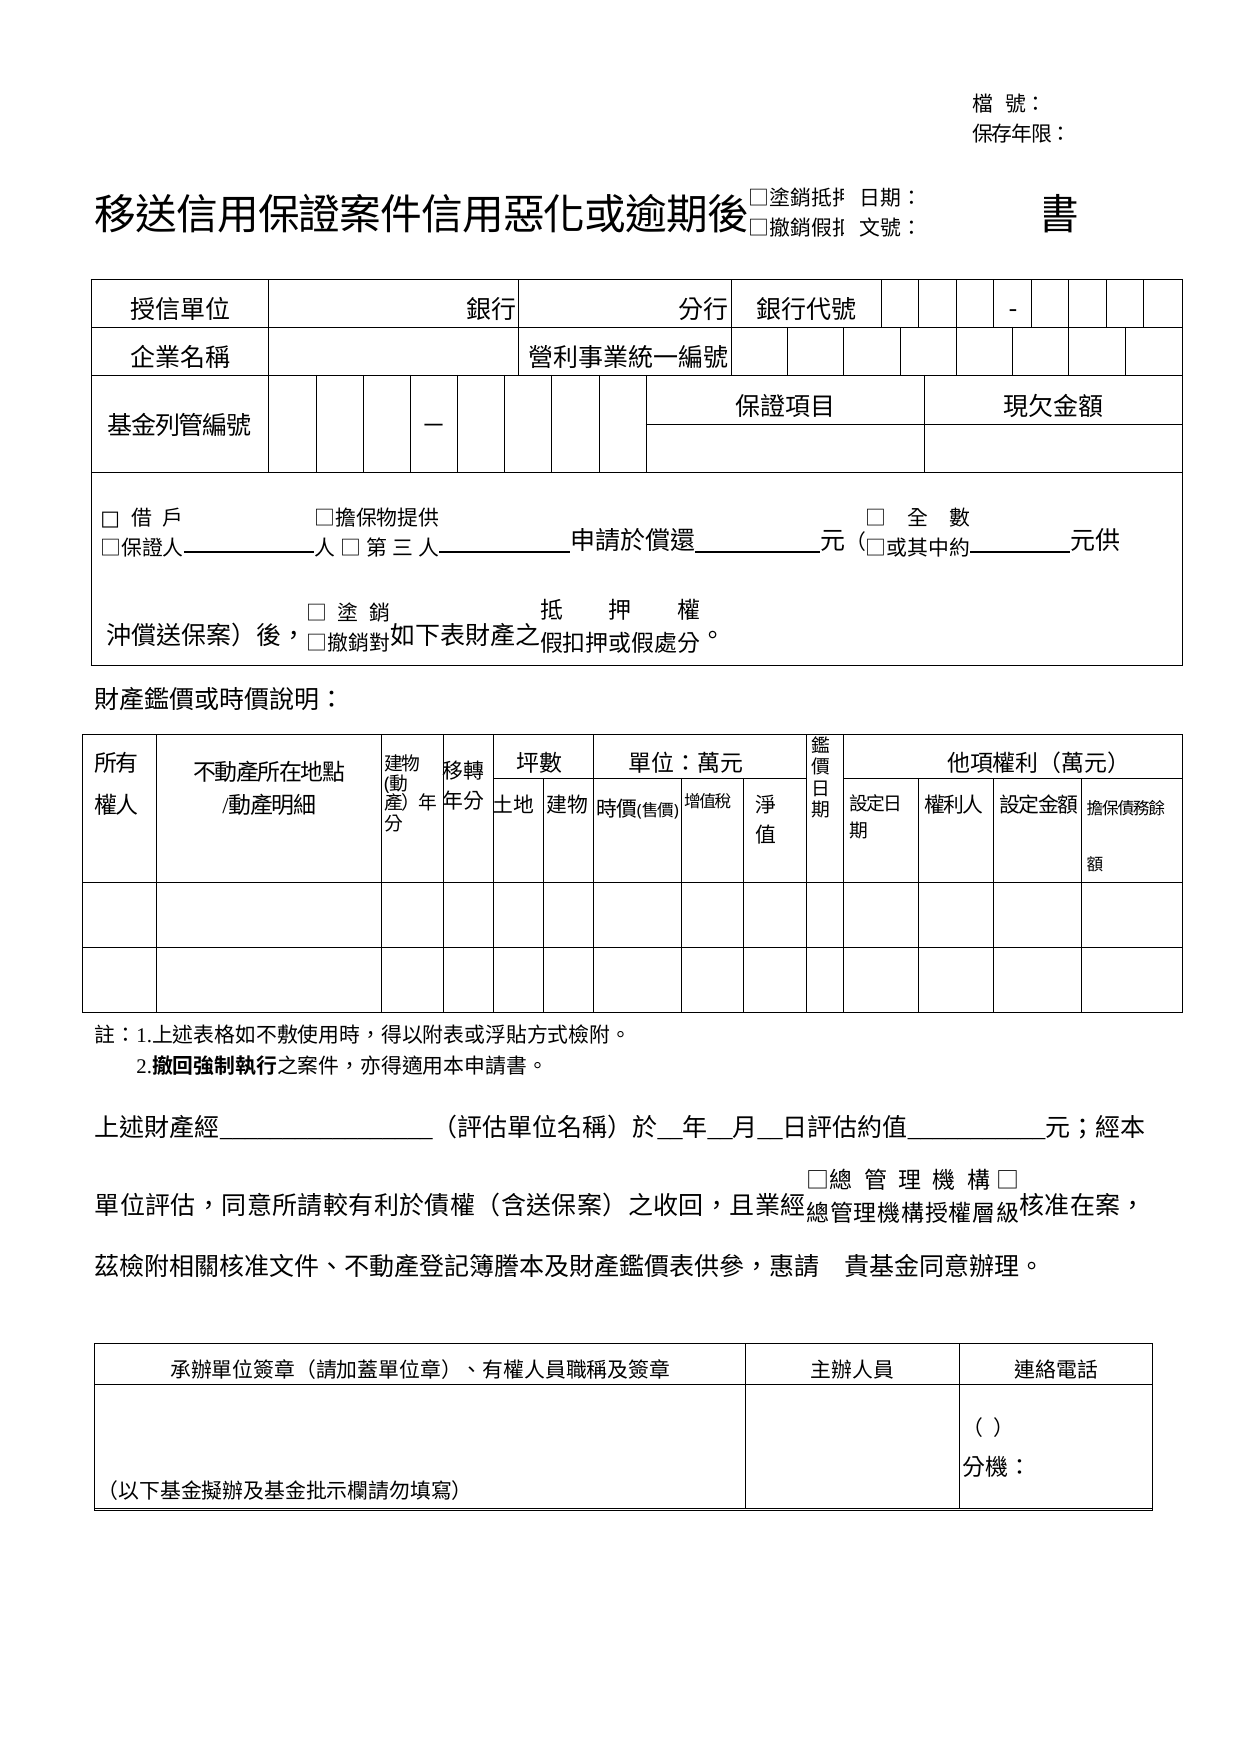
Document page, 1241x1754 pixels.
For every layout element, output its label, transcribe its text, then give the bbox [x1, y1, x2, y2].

table_header 授信單位 [92, 280, 268, 327]
table_cell [957, 328, 1012, 375]
table_cell [83, 948, 156, 1012]
table_cell [157, 948, 381, 1012]
table_cell [647, 425, 924, 472]
table_cell 設定日期 [844, 779, 918, 882]
table_header - [994, 280, 1031, 327]
table_header [919, 280, 956, 327]
table_cell [1126, 328, 1182, 375]
table_cell [994, 883, 1081, 947]
text 日期： [859, 181, 1029, 212]
table_cell [744, 948, 806, 1012]
table_header 建物 (動產）年分 [382, 735, 443, 882]
table_cell [901, 328, 956, 375]
table_cell [83, 883, 156, 947]
table_cell 設定金額 [994, 779, 1081, 882]
table_cell [732, 328, 787, 375]
table_cell [552, 376, 599, 472]
table_cell [844, 948, 918, 1012]
table_cell [1082, 883, 1182, 947]
table_cell [269, 328, 518, 375]
table_cell [807, 883, 843, 947]
table_cell 保證項目 [647, 376, 924, 424]
table_cell （以下基金擬辦及基金批示欄請勿填寫） [95, 1385, 745, 1508]
table_cell [364, 376, 410, 472]
table_header 銀行 [269, 280, 518, 327]
table_cell [444, 948, 493, 1012]
table_cell [157, 883, 381, 947]
table_cell [458, 376, 504, 472]
table_cell [505, 376, 551, 472]
table_cell [269, 376, 316, 472]
table_cell [925, 425, 1182, 472]
table_cell [919, 948, 993, 1012]
table_cell 淨值 [744, 779, 806, 882]
table_cell 營利事業統一編號 [519, 328, 731, 375]
text 財產鑑價或時價說明： [94, 679, 1146, 716]
table_cell 擔保債務餘額 [1082, 779, 1182, 882]
table_cell 基金列管編號 [92, 376, 268, 472]
table_cell [1069, 328, 1125, 375]
table_cell 企業名稱 [92, 328, 268, 375]
text 文號： [859, 212, 1029, 241]
table_cell 現欠金額 [925, 376, 1182, 424]
table_cell [844, 883, 918, 947]
text 註：1.上述表格如不敷使用時，得以附表或浮貼方式檢附。 [94, 1019, 1146, 1049]
text 移送信用保證案件信用惡化或逾期後□塗銷抵押權 □撤銷假扣押、假處分申請書 [94, 174, 1146, 249]
table_cell （ ） 分機： [960, 1385, 1152, 1508]
table_cell [494, 948, 543, 1012]
table_cell [1082, 948, 1182, 1012]
table_header [957, 280, 993, 327]
text 移送信用保證案件信用惡化或逾期後□塗銷抵押權 □撤銷假扣押、假處分申請書 [957, 80, 1119, 155]
table_cell [382, 883, 443, 947]
table_cell [382, 948, 443, 1012]
table_header 單位：萬元 [594, 735, 806, 778]
table_cell [844, 328, 900, 375]
table_cell [788, 328, 843, 375]
table_cell 權利人 [919, 779, 993, 882]
table_header [882, 280, 918, 327]
table_cell [682, 883, 743, 947]
table_cell 建物 [544, 779, 593, 882]
table_cell [919, 883, 993, 947]
table_header 主辦人員 [746, 1344, 959, 1384]
text 保存年限： [972, 118, 1104, 147]
table_cell 時價(售價) [594, 779, 681, 882]
table_cell [494, 883, 543, 947]
table_header 鑑價日期 [807, 735, 843, 882]
table_cell 土地 [494, 779, 543, 882]
table_cell [1013, 328, 1068, 375]
table_cell － [411, 376, 457, 472]
table_header [1069, 280, 1106, 327]
table_cell [444, 883, 493, 947]
table_header 不動產所在地點 /動產明細 [157, 735, 381, 882]
table_cell [994, 948, 1081, 1012]
table_header 分行 [519, 280, 731, 327]
table_cell [746, 1385, 959, 1508]
table_header 承辦單位簽章（請加蓋單位章）、有權人員職稱及簽章 [95, 1344, 745, 1384]
table_header 所有 權人 [83, 735, 156, 882]
table_cell [600, 376, 646, 472]
table_header 銀行代號 [732, 280, 881, 327]
table_header [1144, 280, 1182, 327]
table_cell □借戶 □保證人 □擔保物提供人□第三人 申請於償還 元（□全數 □或其中約 元供 沖償送保案）後，□塗銷 □撤銷對如下表財產之抵押權 假扣押或假處分。 [92, 473, 1182, 664]
table_header 坪數 [494, 735, 593, 778]
text 檔 號： [972, 87, 1104, 118]
table_cell [544, 948, 593, 1012]
table_cell [594, 948, 681, 1012]
text 上述財產經_________________（評估單位名稱）於__年__月__日評估約值___________元；經本單位評估，同意所請較有利於債權（含送保案）之收回，且業經□總 管 理 機 構 □總管理機構授權層級核准在案，茲檢附相關核准文件、不動產登記簿謄本及財產鑑價表供參，惠請 貴基金同意辦理。 [94, 1107, 1146, 1282]
table_header [1032, 280, 1068, 327]
table_cell [744, 883, 806, 947]
table_header 他項權利（萬元） [844, 735, 1182, 778]
table_header 連絡電話 [960, 1344, 1152, 1384]
table_cell [682, 948, 743, 1012]
table_header [1107, 280, 1143, 327]
table_cell [317, 376, 363, 472]
table_header 移轉年分 [444, 735, 493, 882]
text 2.撤回強制執行之案件，亦得適用本申請書。 [94, 1049, 1146, 1079]
table_cell [807, 948, 843, 1012]
table_cell [544, 883, 593, 947]
table_cell 增值稅 [682, 779, 743, 882]
table_cell [594, 883, 681, 947]
